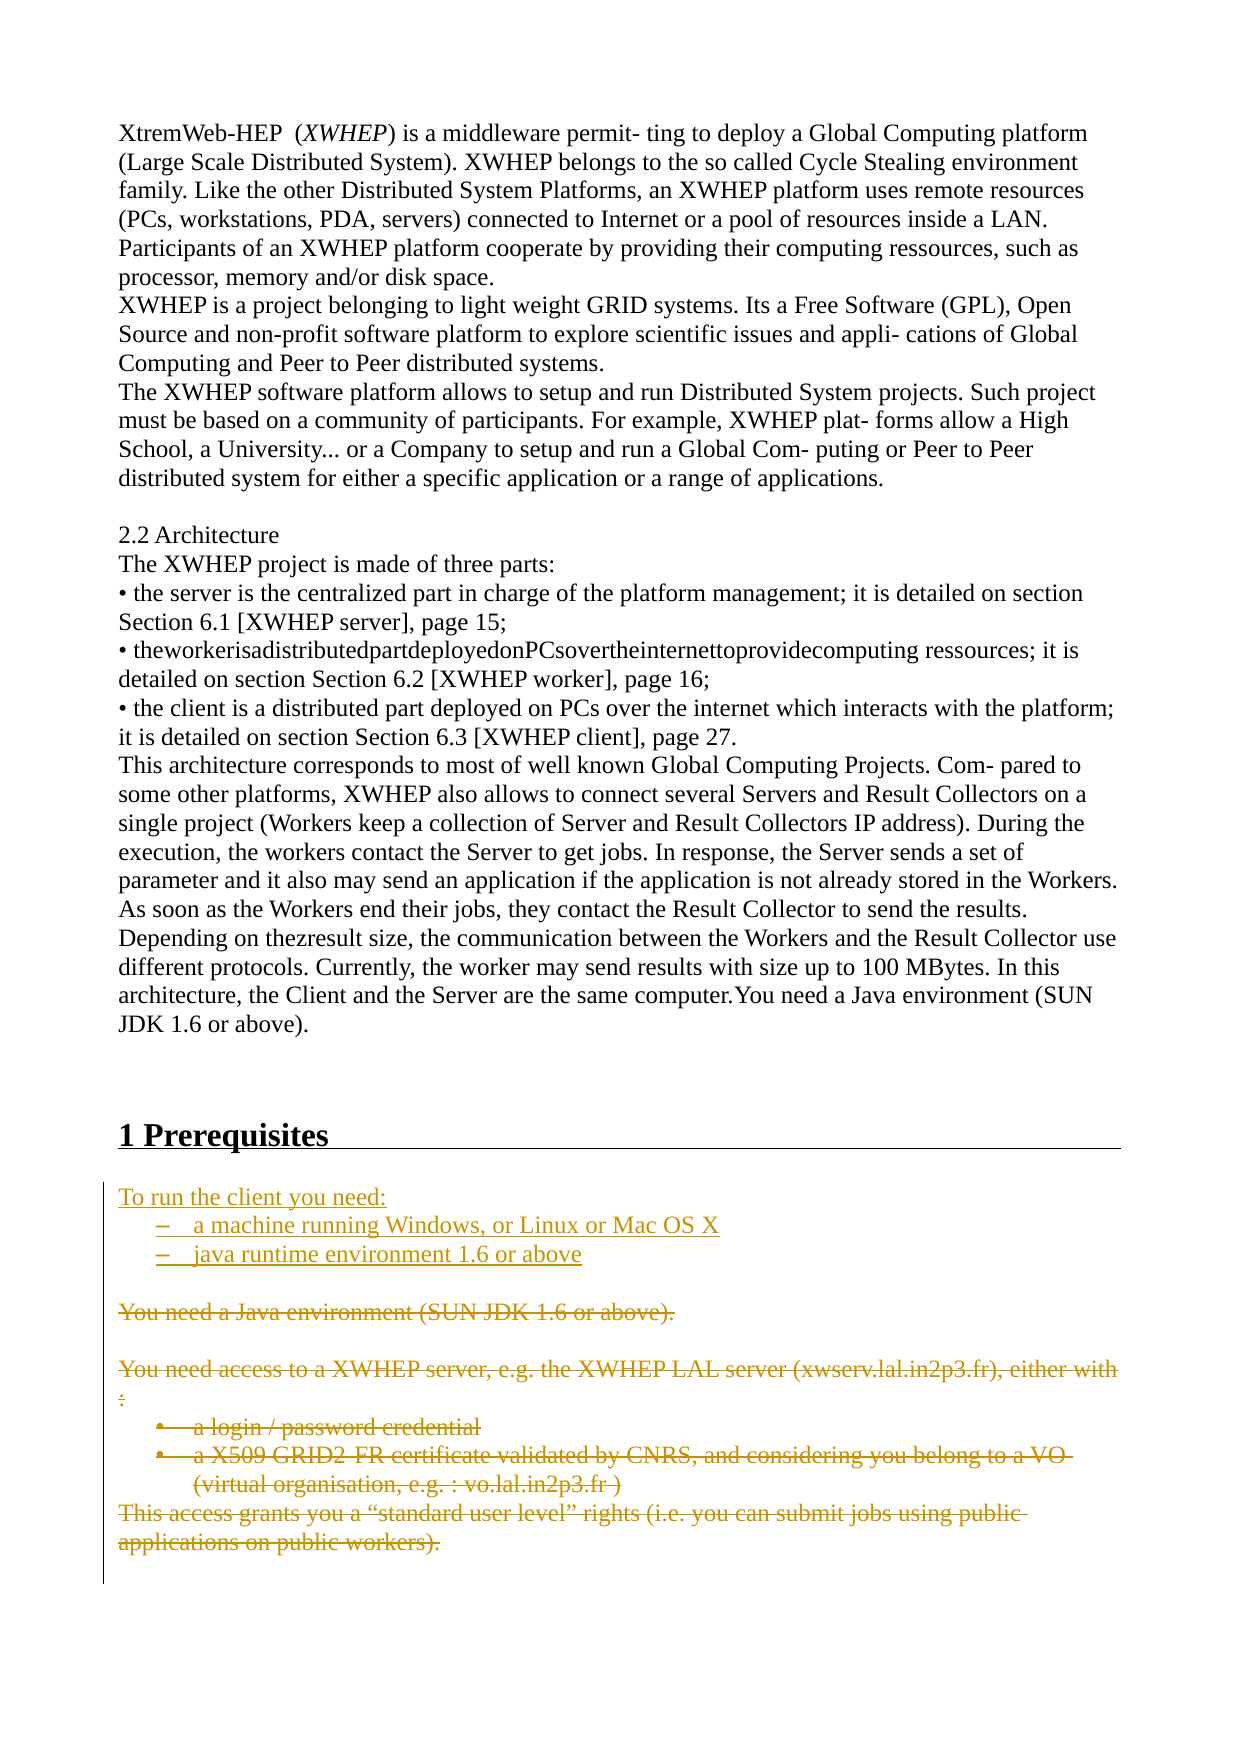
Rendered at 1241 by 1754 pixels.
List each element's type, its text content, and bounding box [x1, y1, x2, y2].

text XWHEP is a project belonging to light weight GRID systems. Its a Free Software (GPL), Open Source and non-profit software platform to explore scientific issues and appli- cations of Global Computing and Peer to Peer distributed systems. [118, 291, 1122, 377]
list java runtime environment 1.6 or above [156, 1239, 1122, 1268]
list a machine running Windows, or Linux or Mac OS X [156, 1211, 1122, 1239]
text • the client is a distributed part deployed on PCs over the internet which interacts with the platform; it is detailed on section Section 6.3 [XWHEP client], page 27. [118, 693, 1122, 751]
text To run the client you need: [118, 1182, 1122, 1211]
text This architecture corresponds to most of well known Global Computing Projects. Com- pared to some other platforms, XWHEP also allows to connect several Servers and Result Collectors on a single project (Workers keep a collection of Server and Result Collectors IP address). During the execution, the workers contact the Server to get jobs. In response, the Server sends a set of parameter and it also may send an application if the application is not already stored in the Workers. As soon as the Workers end their jobs, they contact the Result Collector to send the results. Depending on thezresult size, the communication between the Workers and the Result Collector use different protocols. Currently, the worker may send results with size up to 100 MBytes. In this architecture, the Client and the Server are the same computer.You need a Java environment (SUN JDK 1.6 or above). [118, 751, 1122, 1038]
text The XWHEP software platform allows to setup and run Distributed System projects. Such project must be based on a community of participants. For example, XWHEP plat- forms allow a High School, a University... or a Company to setup and run a Global Com- puting or Peer to Peer distributed system for either a specific application or a range of applications. [118, 377, 1122, 492]
text The XWHEP project is made of three parts: [118, 549, 1122, 578]
text • the server is the centralized part in charge of the platform management; it is detailed on section Section 6.1 [XWHEP server], page 15; [118, 578, 1122, 636]
text XtremWeb-HEP (XWHEP) is a middleware permit- ting to deploy a Global Computing platform (Large Scale Distributed System). XWHEP belongs to the so called Cycle Stealing environment family. Like the other Distributed System Platforms, an XWHEP platform uses remote resources (PCs, workstations, PDA, servers) connected to Internet or a pool of resources inside a LAN. Participants of an XWHEP platform cooperate by providing their computing ressources, such as processor, memory and/or disk space. [118, 118, 1122, 291]
text • theworkerisadistributedpartdeployedonPCsovertheinternettoprovidecomputing ressources; it is detailed on section Section 6.2 [XWHEP worker], page 16; [118, 636, 1122, 693]
text 1 Prerequisites [118, 1115, 1122, 1153]
text 2.2 Architecture [118, 521, 1122, 549]
